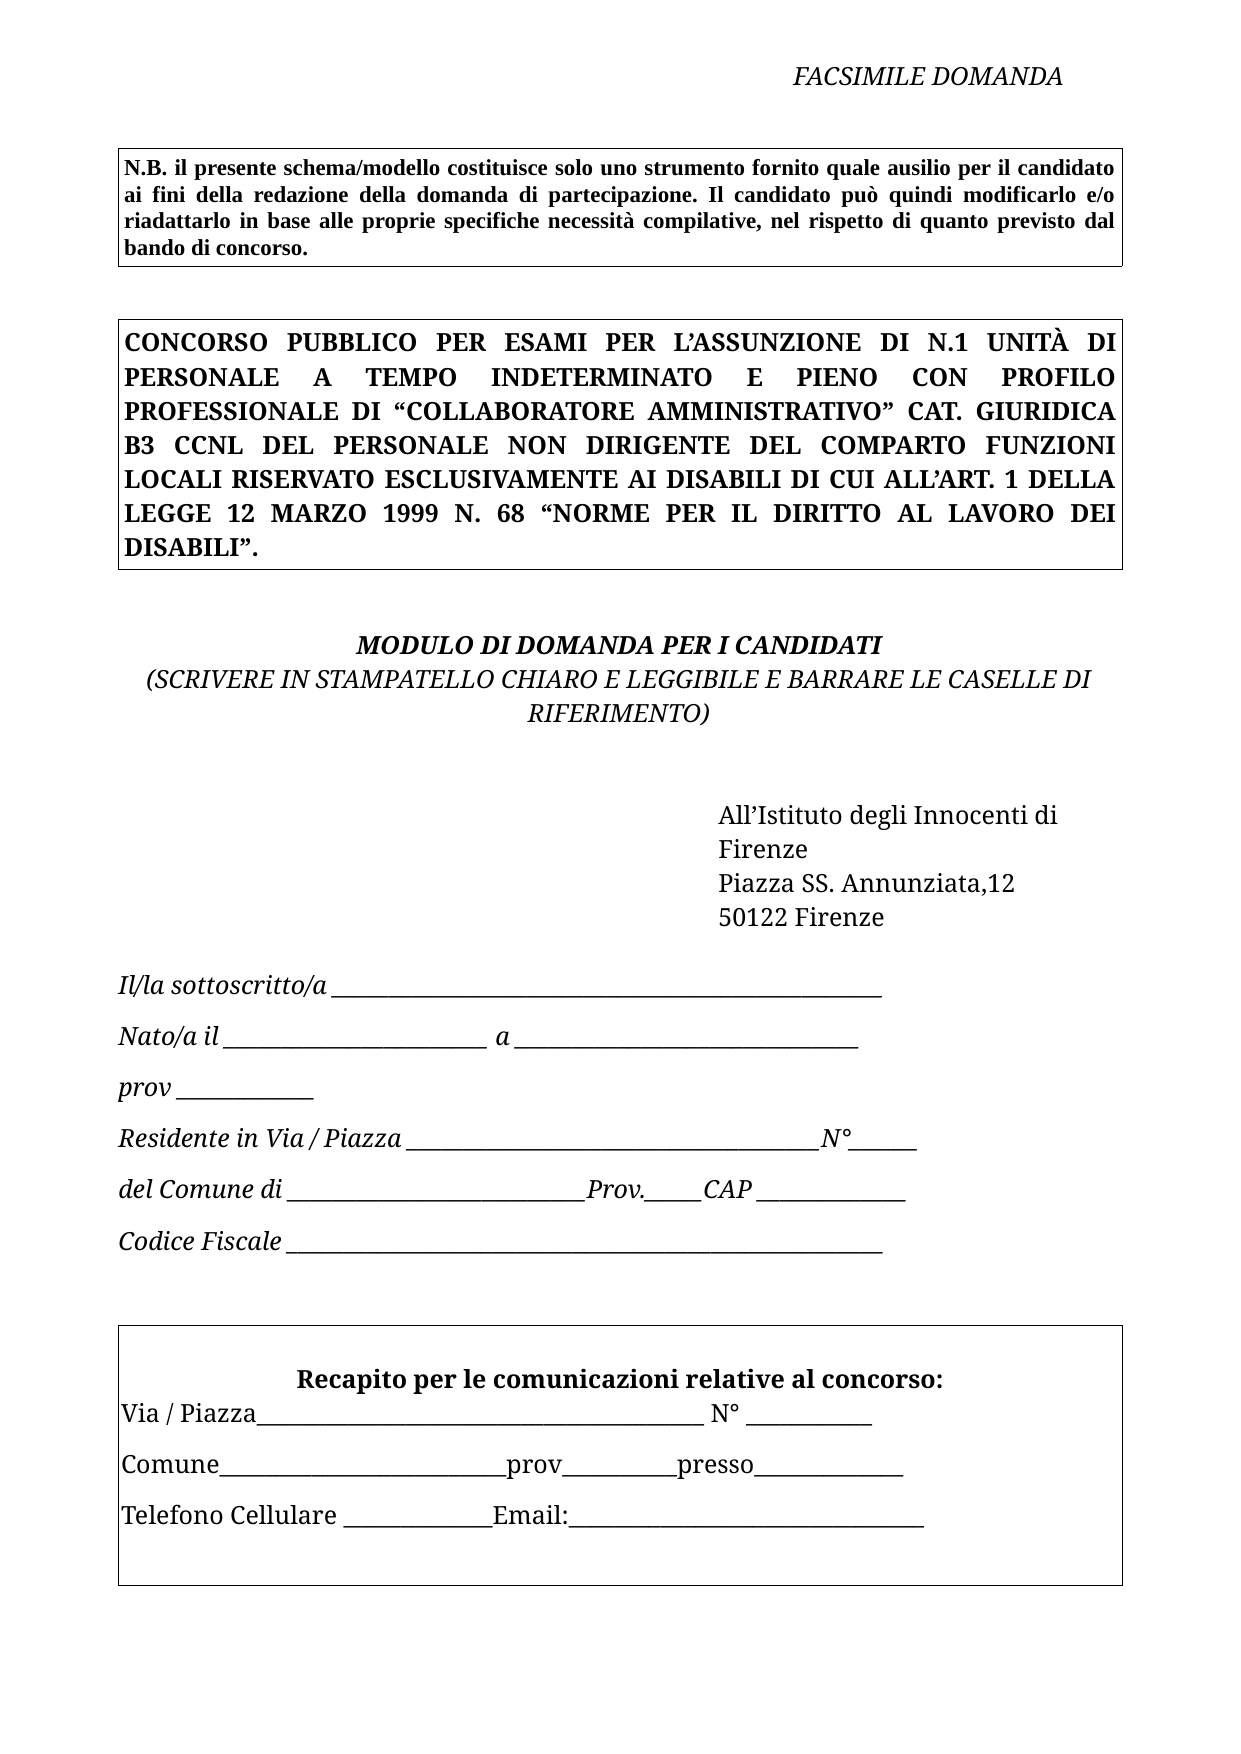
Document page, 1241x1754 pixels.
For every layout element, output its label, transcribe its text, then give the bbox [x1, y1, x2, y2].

text prov ____________ [118, 1070, 1122, 1104]
table_header N.B. il presente schema/modello costituisce solo uno strumento fornito quale ausilio per il candidato ai fini della redazione della domanda di partecipazione. Il candidato può quindi modificarlo e/o riadattarlo in base alle proprie specifiche necessità compilative, nel rispetto di quanto previsto dal bando di concorso. [119, 149, 1122, 266]
table_header CONCORSO PUBBLICO PER ESAMI PER L’ASSUNZIONE DI N.1 UNITÀ DI PERSONALE A TEMPO INDETERMINATO E PIENO CON PROFILO PROFESSIONALE DI “COLLABORATORE AMMINISTRATIVO” CAT. GIURIDICA B3 CCNL DEL PERSONALE NON DIRIGENTE DEL COMPARTO FUNZIONI LOCALI RISERVATO ESCLUSIVAMENTE AI DISABILI DI CUI ALL’ART. 1 DELLA LEGGE 12 MARZO 1999 N. 68 “NORME PER IL DIRITTO AL LAVORO DEI DISABILI”. [119, 320, 1122, 569]
text Telefono Cellulare _____________Email:_______________________________ [119, 1495, 1122, 1532]
text Il/la sottoscritto/a ________________________________________________ [118, 968, 1122, 1002]
text 50122 Firenze [118, 900, 1122, 934]
text Comune_________________________prov__________presso_____________ [119, 1444, 1122, 1481]
text Residente in Via / Piazza ____________________________________N°______ [118, 1121, 1122, 1155]
text Recapito per le comunicazioni relative al concorso: [119, 1359, 1122, 1393]
text Via / Piazza_______________________________________ N° ___________ [119, 1393, 1122, 1430]
text Nato/a il _______________________ a ______________________________ [118, 1019, 1122, 1053]
text del Comune di __________________________Prov._____CAP _____________ [118, 1172, 1122, 1206]
text FACSIMILE DOMANDA [118, 59, 1122, 93]
text (SCRIVERE IN STAMPATELLO CHIARO E LEGGIBILE E BARRARE LE CASELLE DI RIFERIMENTO) [118, 661, 1122, 729]
text All’Istituto degli Innocenti di Firenze [118, 798, 1122, 866]
text Piazza SS. Annunziata,12 [118, 866, 1122, 900]
text Codice Fiscale ____________________________________________________ [118, 1223, 1122, 1257]
text MODULO DI DOMANDA PER I CANDIDATI [118, 627, 1122, 661]
